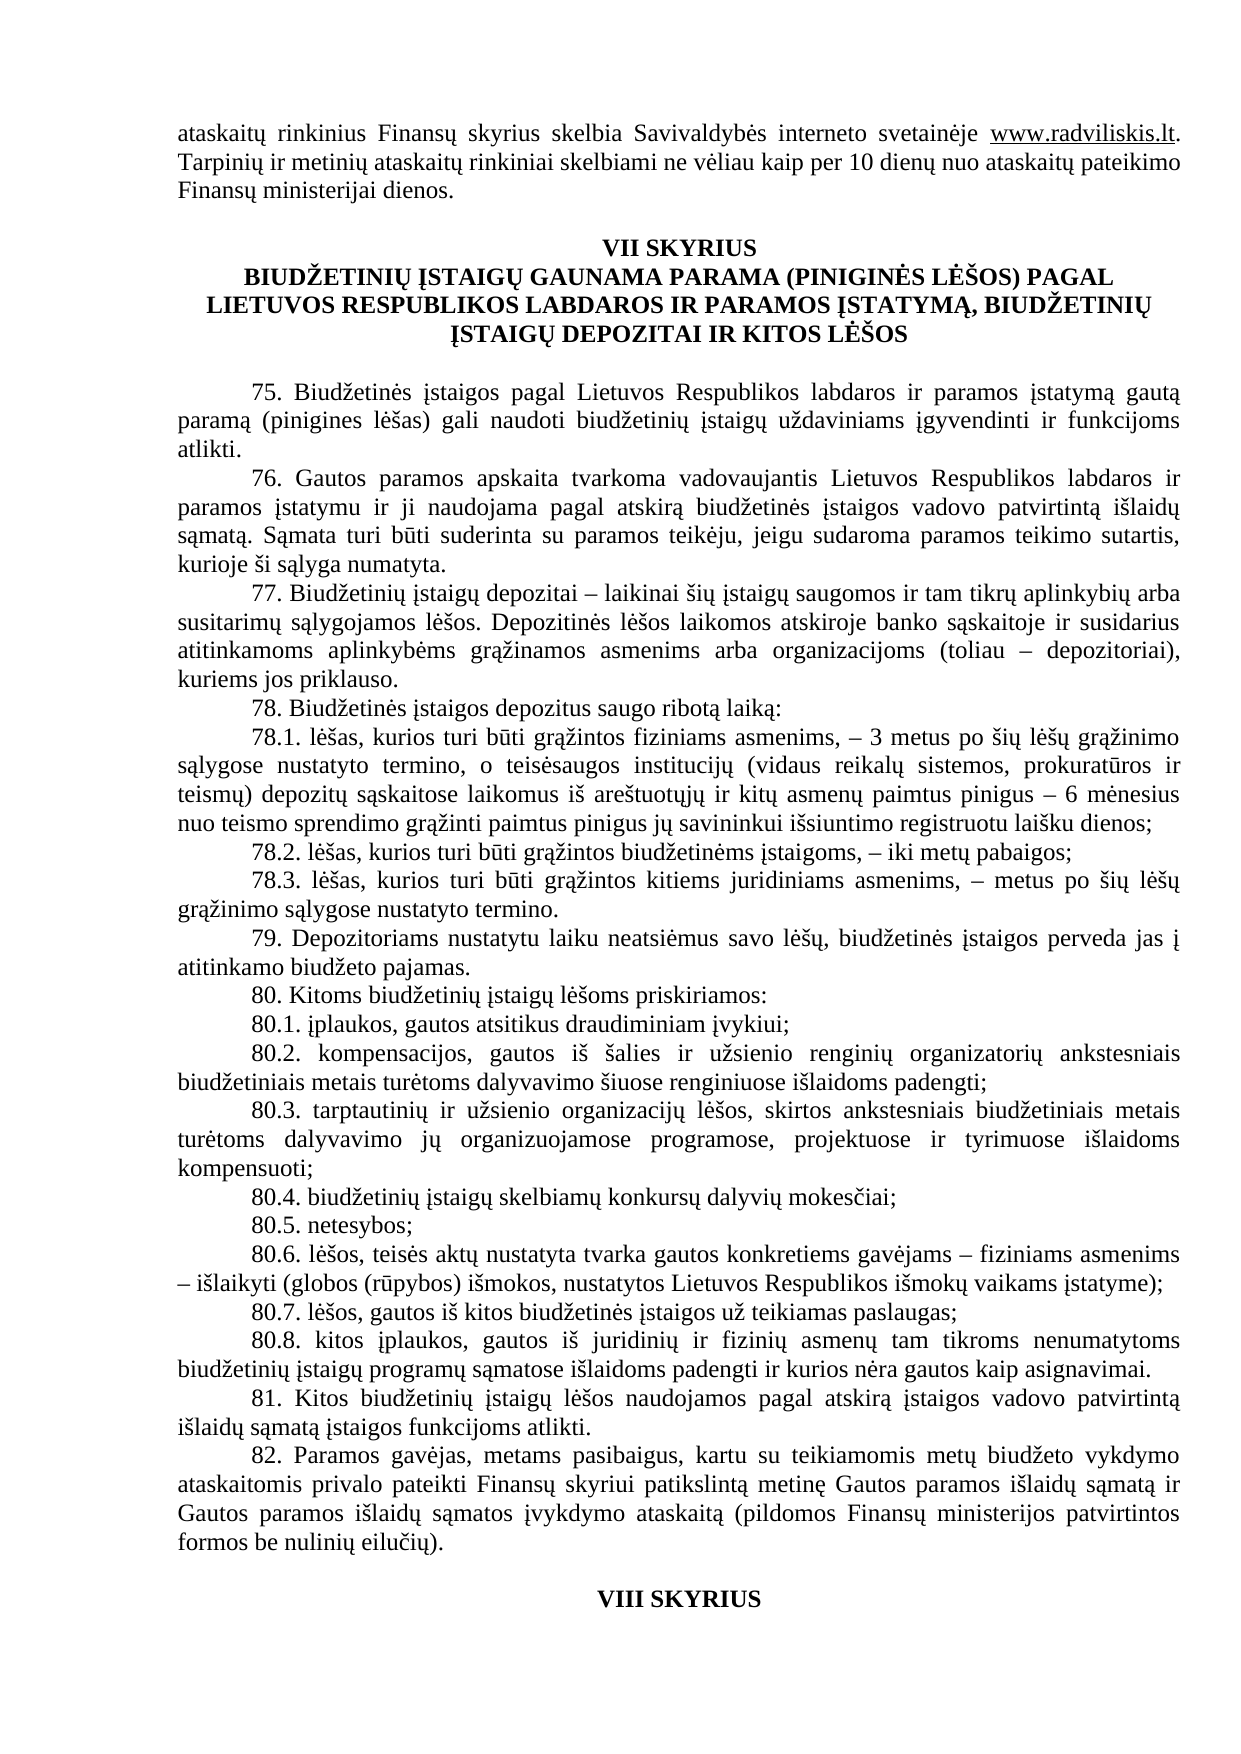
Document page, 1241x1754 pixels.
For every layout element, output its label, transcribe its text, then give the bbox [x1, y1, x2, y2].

text 80. Kitoms biudžetinių įstaigų lėšoms priskiriamos: [177, 981, 1181, 1009]
text 75. Biudžetinės įstaigos pagal Lietuvos Respublikos labdaros ir paramos įstatymą gautą paramą (pinigines lėšas) gali naudoti biudžetinių įstaigų uždaviniams įgyvendinti ir funkcijoms atlikti. [177, 377, 1181, 463]
text 78.1. lėšas, kurios turi būti grąžintos fiziniams asmenims, – 3 metus po šių lėšų grąžinimo sąlygose nustatyto termino, o teisėsaugos institucijų (vidaus reikalų sistemos, prokuratūros ir teismų) depozitų sąskaitose laikomus iš areštuotųjų ir kitų asmenų paimtus pinigus – 6 mėnesius nuo teismo sprendimo grąžinti paimtus pinigus jų savininkui išsiuntimo registruotu laišku dienos; [177, 722, 1181, 837]
text 82. Paramos gavėjas, metams pasibaigus, kartu su teikiamomis metų biudžeto vykdymo ataskaitomis privalo pateikti Finansų skyriui patikslintą metinę Gautos paramos išlaidų sąmatą ir Gautos paramos išlaidų sąmatos įvykdymo ataskaitą (pildomos Finansų ministerijos patvirtintos formos be nulinių eilučių). [177, 1441, 1181, 1556]
text 80.3. tarptautinių ir užsienio organizacijų lėšos, skirtos ankstesniais biudžetiniais metais turėtoms dalyvavimo jų organizuojamose programose, projektuose ir tyrimuose išlaidoms kompensuoti; [177, 1096, 1181, 1182]
text VIII SKYRIUS [177, 1584, 1181, 1613]
text 80.7. lėšos, gautos iš kitos biudžetinės įstaigos už teikiamas paslaugas; [177, 1297, 1181, 1326]
text 80.5. netesybos; [177, 1211, 1181, 1239]
text BIUDŽETINIŲ ĮSTAIGŲ GAUNAMA PARAMA (PINIGINĖS LĖŠOS) PAGAL LIETUVOS RESPUBLIKOS LABDAROS IR PARAMOS ĮSTATYMĄ, BIUDŽETINIŲ ĮSTAIGŲ DEPOZITAI IR KITOS LĖŠOS [177, 262, 1181, 348]
text 80.2. kompensacijos, gautos iš šalies ir užsienio renginių organizatorių ankstesniais biudžetiniais metais turėtoms dalyvavimo šiuose renginiuose išlaidoms padengti; [177, 1038, 1181, 1096]
text 81. Kitos biudžetinių įstaigų lėšos naudojamos pagal atskirą įstaigos vadovo patvirtintą išlaidų sąmatą įstaigos funkcijoms atlikti. [177, 1383, 1181, 1441]
text 78. Biudžetinės įstaigos depozitus saugo ribotą laiką: [177, 693, 1181, 722]
text 80.4. biudžetinių įstaigų skelbiamų konkursų dalyvių mokesčiai; [177, 1182, 1181, 1211]
text 78.2. lėšas, kurios turi būti grąžintos biudžetinėms įstaigoms, – iki metų pabaigos; [177, 837, 1181, 866]
text 76. Gautos paramos apskaita tvarkoma vadovaujantis Lietuvos Respublikos labdaros ir paramos įstatymu ir ji naudojama pagal atskirą biudžetinės įstaigos vadovo patvirtintą išlaidų sąmatą. Sąmata turi būti suderinta su paramos teikėju, jeigu sudaroma paramos teikimo sutartis, kurioje ši sąlyga numatyta. [177, 463, 1181, 578]
text 79. Depozitoriams nustatytu laiku neatsiėmus savo lėšų, biudžetinės įstaigos perveda jas į atitinkamo biudžeto pajamas. [177, 923, 1181, 981]
text ataskaitų rinkinius Finansų skyrius skelbia Savivaldybės interneto svetainėje www.radviliskis.lt. Tarpinių ir metinių ataskaitų rinkiniai skelbiami ne vėliau kaip per 10 dienų nuo ataskaitų pateikimo Finansų ministerijai dienos. [177, 118, 1181, 204]
text 80.6. lėšos, teisės aktų nustatyta tvarka gautos konkretiems gavėjams – fiziniams asmenims – išlaikyti (globos (rūpybos) išmokos, nustatytos Lietuvos Respublikos išmokų vaikams įstatyme); [177, 1239, 1181, 1297]
text 80.8. kitos įplaukos, gautos iš juridinių ir fizinių asmenų tam tikroms nenumatytoms biudžetinių įstaigų programų sąmatose išlaidoms padengti ir kurios nėra gautos kaip asignavimai. [177, 1326, 1181, 1383]
text 78.3. lėšas, kurios turi būti grąžintos kitiems juridiniams asmenims, – metus po šių lėšų grąžinimo sąlygose nustatyto termino. [177, 866, 1181, 923]
text VII SKYRIUS [177, 233, 1181, 262]
text 77. Biudžetinių įstaigų depozitai – laikinai šių įstaigų saugomos ir tam tikrų aplinkybių arba susitarimų sąlygojamos lėšos. Depozitinės lėšos laikomos atskiroje banko sąskaitoje ir susidarius atitinkamoms aplinkybėms grąžinamos asmenims arba organizacijoms (toliau – depozitoriai), kuriems jos priklauso. [177, 578, 1181, 693]
text 80.1. įplaukos, gautos atsitikus draudiminiam įvykiui; [177, 1009, 1181, 1038]
